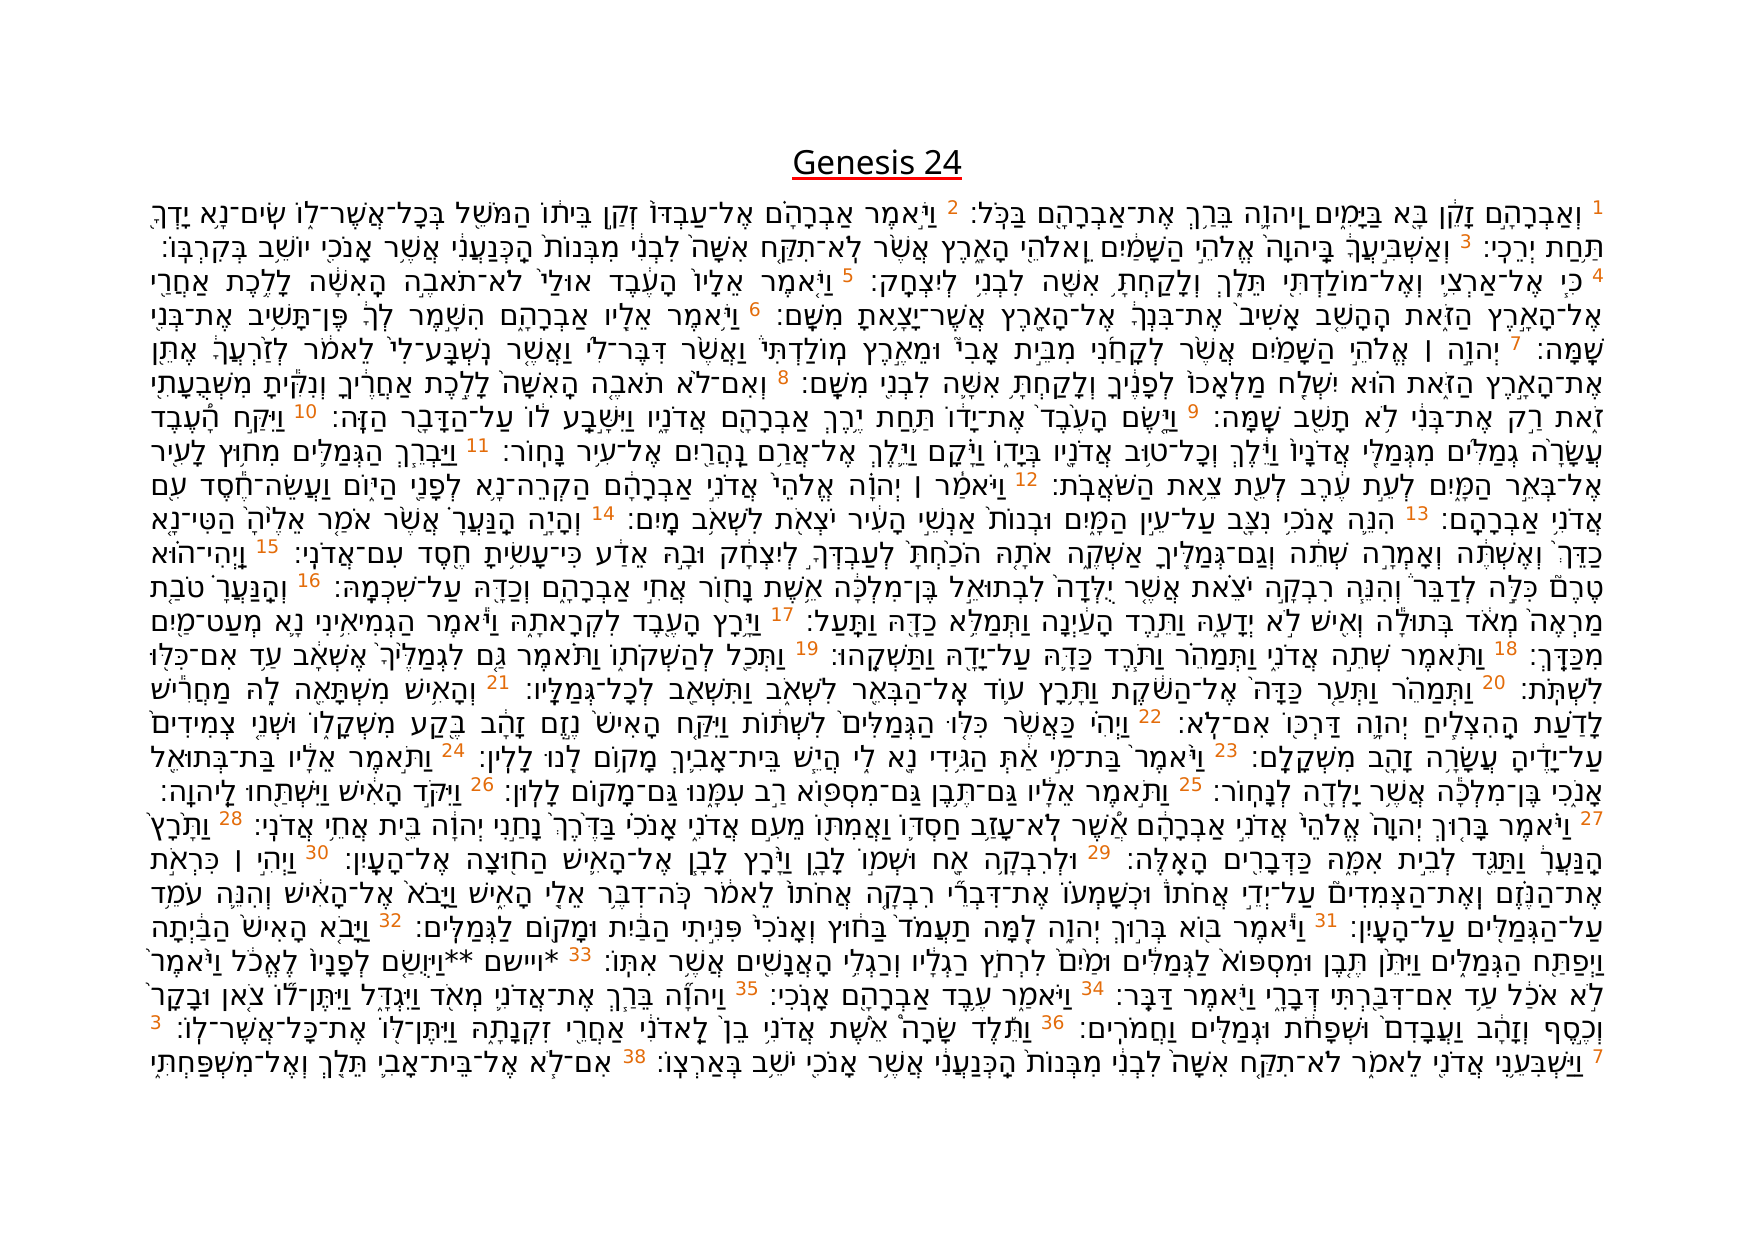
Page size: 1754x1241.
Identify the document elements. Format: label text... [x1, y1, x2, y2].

text 1 וְאַבְרָהָ֣ם זָקֵ֔ן בָּ֖א בַּיָּמִ֑ים וֽ͏ַיהוָ֛ה בֵּרַ֥ךְ אֶת־אַבְרָהָ֖ם בַּכֹּֽל׃ 2 וַיֹּ֣אמֶר אַבְרָהָ֗ם אֶל־עַבְדּוֹ֙ זְקַ֣ן בֵּית֔וֹ הַמֹּשֵׁ֖ל בְּכָל־אֲשֶׁר־ל֑וֹ שִֽׂים־נָ֥א יָדְךָ֖ תַּ֥חַת יְרֵכִֽי׃ ‬‬‬3 וְאַשְׁבִּ֣יעֲךָ֔ בּֽ͏ַיהוָה֙ אֱלֹהֵ֣י הַשָּׁמַ֔יִם וֽ͏ֵאלֹהֵ֖י הָאָ֑רֶץ אֲשֶׁ֨ר לֹֽא־תִקַּ֤ח אִשָּׁה֙ לִבְנִ֔י מִבְּנוֹת֙ הַֽכְּנַעֲנִ֔י אֲשֶׁ֥ר אָנֹכִ֖י יוֹשֵׁ֥ב בְּקִרְבּֽוֹ׃ ‬‬‬4 כִּ֧י אֶל־אַרְצִ֛י וְאֶל־מוֹלַדְתִּ֖י תֵּלֵ֑ךְ וְלָקַחְתָּ֥ אִשָּׁ֖ה לִבְנִ֥י לְיִצְחָֽק׃ ‬‬‬5 וַיֹּ֤אמֶר אֵלָיו֙ הָעֶ֔בֶד אוּלַי֙ לֹא־תֹאבֶ֣ה הָֽאִשָּׁ֔ה לָלֶ֥כֶת אַחֲרַ֖י אֶל־הָאָ֣רֶץ הַזֹּ֑את הֶֽהָשֵׁ֤ב אָשִׁיב֙ אֶת־בִּנְךָ֔ אֶל־הָאָ֖רֶץ אֲשֶׁר־יָצָ֥אתָ מִשָּֽׁם׃ ‬‬‬6 וַיֹּ֥אמֶר אֵלָ֖יו אַבְרָהָ֑ם הִשָּׁ֣מֶר לְךָ֔ פֶּן־תָּשִׁ֥יב אֶת־בְּנִ֖י שָֽׁמָּה׃ ‬‬‬7 יְהוָ֣ה ׀ אֱלֹהֵ֣י הַשָּׁמַ֗יִם אֲשֶׁ֨ר לְקָחַ֜נִי מִבֵּ֣ית אָבִי֮ וּמֵאֶ֣רֶץ מֽוֹלַדְתִּי֒ וַאֲשֶׁ֨ר דִּבֶּר־לִ֜י וַאֲשֶׁ֤ר נִֽשְׁבַּֽע־לִי֙ לֵאמֹ֔ר לְזַ֨רְעֲךָ֔ אֶתֵּ֖ן אֶת־הָאָ֣רֶץ הַזֹּ֑את ה֗וּא יִשְׁלַ֤ח מַלְאָכוֹ֙ לְפָנֶ֔יךָ וְלָקַחְתָּ֥ אִשָּׁ֛ה לִבְנִ֖י מִשָּֽׁם׃ ‬‬‬8 וְאִם־לֹ֨א תֹאבֶ֤ה הָֽאִשָּׁה֙ לָלֶ֣כֶת אַחֲרֶ֔יךָ וְנִקִּ֕יתָ מִשְּׁבֻעָתִ֖י זֹ֑את רַ֣ק אֶת־בְּנִ֔י לֹ֥א תָשֵׁ֖ב שָֽׁמָּה׃ ‬‬‬9 וַיָּ֤שֶׂם הָעֶ֙בֶד֙ אֶת־יָד֔וֹ תַּ֛חַת יֶ֥רֶךְ אַבְרָהָ֖ם אֲדֹנָ֑יו וַיִּשָּׁ֣בַֽע ל֔וֹ עַל־הַדָּבָ֖ר הַזֶּֽה׃ ‬‬‬10 וַיִּקַּ֣ח הָ֠עֶבֶד עֲשָׂרָ֨ה גְמַלִּ֜ים מִגְּמַלֵּ֤י אֲדֹנָיו֙ וַיֵּ֔לֶךְ וְכָל־ט֥וּב אֲדֹנָ֖יו בְּיָד֑וֹ וַיָּ֗קָם וַיֵּ֛לֶךְ אֶל־אֲרַ֥ם נֽ͏ַהֲרַ֖יִם אֶל־עִ֥יר נָחֽוֹר׃ ‬‬‬11 וַיַּבְרֵ֧ךְ הַגְּמַלִּ֛ים מִח֥וּץ לָעִ֖יר אֶל־בְּאֵ֣ר הַמָּ֑יִם לְעֵ֣ת עֶ֔רֶב לְעֵ֖ת צֵ֥את הַשֹּׁאֲבֹֽת׃ ‬‬‬12 וַיֹּאמַ֓ר ׀ יְהוָ֗ה אֱלֹהֵי֙ אֲדֹנִ֣י אַבְרָהָ֔ם הַקְרֵה־נָ֥א לְפָנַ֖י הַיּ֑וֹם וַעֲשֵׂה־חֶ֕סֶד עִ֖ם אֲדֹנִ֥י אַבְרָהָֽם׃ ‬‬‬13 הִנֵּ֛ה אָנֹכִ֥י נִצָּ֖ב עַל־עֵ֣ין הַמָּ֑יִם וּבְנוֹת֙ אַנְשֵׁ֣י הָעִ֔יר יֹצְאֹ֖ת לִשְׁאֹ֥ב מָֽיִם׃ ‬‬‬14 וְהָיָ֣ה הַֽנַּעֲרָ֗ אֲשֶׁ֨ר אֹמַ֤ר אֵלֶ֙יהָ֙ הַטִּי־נָ֤א כַדֵּךְ֙ וְאֶשְׁתֶּ֔ה וְאָמְרָ֣ה שְׁתֵ֔ה וְגַם־גְּמַלֶּ֖יךָ אַשְׁקֶ֑ה אֹתָ֤הּ הֹכַ֙חְתָּ֙ לְעַבְדְּךָ֣ לְיִצְחָ֔ק וּבָ֣הּ אֵדַ֔ע כִּי־עָשִׂ֥יתָ חֶ֖סֶד עִם־אֲדֹנִֽי׃ ‬‬‬15 וַֽיְהִי־ה֗וּא טֶרֶם֮ כִּלָּ֣ה לְדַבֵּר֒ וְהִנֵּ֧ה רִבְקָ֣ה יֹצֵ֗את אֲשֶׁ֤ר יֻלְּדָה֙ לִבְתוּאֵ֣ל בֶּן־מִלְכָּ֔ה אֵ֥שֶׁת נָח֖וֹר אֲחִ֣י אַבְרָהָ֑ם וְכַדָּ֖הּ עַל־שִׁכְמָֽהּ׃ ‬‬‬16 וְהַֽנַּעֲרָ֗ טֹבַ֤ת מַרְאֶה֙ מְאֹ֔ד בְּתוּלָ֕ה וְאִ֖ישׁ לֹ֣א יְדָעָ֑הּ וַתֵּ֣רֶד הָעַ֔יְנָה וַתְּמַלֵּ֥א כַדָּ֖הּ וַתָּֽעַל׃ ‬‬‬17 וַיָּ֥רָץ הָעֶ֖בֶד לִקְרָאתָ֑הּ וַיֹּ֕אמֶר הַגְמִיאִ֥ינִי נָ֛א מְעַט־מַ֖יִם מִכַּדֵּֽךְ׃ ‬‬‬18 וַתֹּ֖אמֶר שְׁתֵ֣ה אֲדֹנִ֑י וַתְּמַהֵ֗ר וַתֹּ֧רֶד כַּדָּ֛הּ עַל־יָדָ֖הּ וַתַּשְׁקֵֽהוּ׃ ‬‬‬19 וַתְּכַ֖ל לְהַשְׁקֹת֑וֹ וַתֹּ֗אמֶר גַּ֤ם לִגְמַלֶּ֙יךָ֙ אֶשְׁאָ֔ב עַ֥ד אִם־כִּלּ֖וּ לִשְׁתֹּֽת׃ ‬‬‬20 וַתְּמַהֵ֗ר וַתְּעַ֤ר כַּדָּהּ֙ אֶל־הַשֹּׁ֔קֶת וַתָּ֥רָץ ע֛וֹד אֶֽל־הַבְּאֵ֖ר לִשְׁאֹ֑ב וַתִּשְׁאַ֖ב לְכָל־גְּמַלָּֽיו׃ ‬‬‬21 וְהָאִ֥ישׁ מִשְׁתָּאֵ֖ה לָ֑הּ מַחֲרִ֕ישׁ לָדַ֗עַת הֽ͏ַהִצְלִ֧יחַ יְהוָ֛ה דַּרְכּ֖וֹ אִם־לֹֽא׃ ‬‬‬22 וַיְהִ֗י כַּאֲשֶׁ֨ר כִּלּ֤וּ הַגְּמַלִּים֙ לִשְׁתּ֔וֹת וַיִּקַּ֤ח הָאִישׁ֙ נֶ֣זֶם זָהָ֔ב בֶּ֖קַע מִשְׁקָל֑וֹ וּשְׁנֵ֤י צְמִידִים֙ עַל־יָדֶ֔יהָ עֲשָׂרָ֥ה זָהָ֖ב מִשְׁקָלָֽם׃ ‬‬‬23 וַיֹּ֙אמֶר֙ בַּת־מִ֣י אַ֔תְּ הַגִּ֥ידִי נָ֖א לִ֑י הֲיֵ֧שׁ בֵּית־אָבִ֛יךְ מָק֥וֹם לָ֖נוּ לָלִֽין׃ ‬‬‬24 וַתֹּ֣אמֶר אֵלָ֔יו בַּת־בְּתוּאֵ֖ל אָנֹ֑כִי בֶּן־מִלְכָּ֕ה אֲשֶׁ֥ר יָלְדָ֖ה לְנָחֽוֹר׃ ‬‬‬25 וַתֹּ֣אמֶר אֵלָ֔יו גַּם־תֶּ֥בֶן גַּם־מִסְפּ֖וֹא רַ֣ב עִמָּ֑נוּ גַּם־מָק֖וֹם לָלֽוּן׃ ‬‬‬26 וַיִּקֹּ֣ד הָאִ֔ישׁ וַיִּשְׁתַּ֖חוּ לֽ͏ַיהוָֽה׃ ‬‬‬27 וַיֹּ֗אמֶר בָּר֤וּךְ יְהוָה֙ אֱלֹהֵי֙ אֲדֹנִ֣י אַבְרָהָ֔ם אֲ֠שֶׁר לֹֽא־עָזַ֥ב חַסְדּ֛וֹ וַאֲמִתּ֖וֹ מֵעִ֣ם אֲדֹנִ֑י אָנֹכִ֗י בַּדֶּ֙רֶךְ֙ נָחַ֣נִי יְהוָ֔ה בֵּ֖ית אֲחֵ֥י אֲדֹנִֽי׃ ‬‬‬28 וַתָּ֙רָץ֙ הַֽנַּעֲרָ֔ וַתַּגֵּ֖ד לְבֵ֣ית אִמָּ֑הּ כַּדְּבָרִ֖ים הָאֵֽלֶּה׃ ‬‬‬29 וּלְרִבְקָ֥ה אָ֖ח וּשְׁמ֣וֹ לָבָ֑ן וַיָּ֨רָץ לָבָ֧ן אֶל־הָאִ֛ישׁ הַח֖וּצָה אֶל־הָעָֽיִן׃ ‬‬‬30 וַיְהִ֣י ׀ כִּרְאֹ֣ת אֶת־הַנֶּ֗זֶם וְֽאֶת־הַצְּמִדִים֮ עַל־יְדֵ֣י אֲחֹתוֹ֒ וּכְשָׁמְע֗וֹ אֶת־דִּבְרֵ֞י רִבְקָ֤ה אֲחֹתוֹ֙ לֵאמֹ֔ר כֹּֽה־דִבֶּ֥ר אֵלַ֖י הָאִ֑ישׁ וַיָּבֹא֙ אֶל־הָאִ֔ישׁ וְהִנֵּ֛ה עֹמֵ֥ד עַל־הַגְּמַלִּ֖ים עַל־הָעָֽיִן׃ ‬‬‬31 וַיֹּ֕אמֶר בּ֖וֹא בְּר֣וּךְ יְהוָ֑ה לָ֤מָּה תַעֲמֹד֙ בַּח֔וּץ וְאָנֹכִי֙ פִּנִּ֣יתִי הַבַּ֔יִת וּמָק֖וֹם לַגְּמַלִּֽים׃ ‬‬‬32 וַיָּבֹ֤א הָאִישׁ֙ הַבַּ֔יְתָה וַיְפַתַּ֖ח הַגְּמַלִּ֑ים וַיִּתֵּ֨ן תֶּ֤בֶן וּמִסְפּוֹא֙ לַגְּמַלִּ֔ים וּמַ֙יִם֙ לִרְחֹ֣ץ רַגְלָ֔יו וְרַגְלֵ֥י הָאֲנָשִׁ֖ים אֲשֶׁ֥ר אִתּֽוֹ׃ ‬‬‬33 *ויישם **וַיּוֻשַׂ֤ם לְפָנָיו֙ לֶאֱכֹ֔ל וַיֹּ֙אמֶר֙ לֹ֣א אֹכַ֔ל עַ֥ד אִם־דִּבַּ֖רְתִּי דְּבָרָ֑י וַיֹּ֖אמֶר דַּבֵּֽר׃ ‬‬‬‬34 וַיֹּאמַ֑ר עֶ֥בֶד אַבְרָהָ֖ם אָנֹֽכִי׃ ‬‬‬35 וַיהוָ֞ה בֵּרַ֧ךְ אֶת־אֲדֹנִ֛י מְאֹ֖ד וַיִּגְדָּ֑ל וַיִּתֶּן־ל֞וֹ צֹ֤אן וּבָקָר֙ וְכֶ֣סֶף וְזָהָ֔ב וַעֲבָדִם֙ וּשְׁפָחֹ֔ת וּגְמַלִּ֖ים וַחֲמֹרִֽים׃ ‬‬‬36 וַתֵּ֡לֶד שָׂרָה֩ אֵ֨שֶׁת אֲדֹנִ֥י בֵן֙ לֽ͏ַאדֹנִ֔י אַחֲרֵ֖י זִקְנָתָ֑הּ וַיִּתֶּן־לּ֖וֹ אֶת־כָּל־אֲשֶׁר־לֽוֹ׃ ‬‬‬37 וַיַּשְׁבִּעֵ֥נִי אֲדֹנִ֖י לֵאמֹ֑ר לֹא־תִקַּ֤ח אִשָּׁה֙ לִבְנִ֔י מִבְּנוֹת֙ הַֽכְּנַעֲנִ֔י אֲשֶׁ֥ר אָנֹכִ֖י יֹשֵׁ֥ב בְּאַרְצֽוֹ׃ ‬‬‬38 אִם־לֹ֧א אֶל־בֵּית־אָבִ֛י תֵּלֵ֖ךְ וְאֶל־מִשְׁפַּחְתִּ֑י וְלָקַחְתָּ֥ אִשָּׁ֖ה לִבְנִֽי׃ ‬‬‬39 וָאֹמַ֖ר אֶל־אֲדֹנִ֑י אֻלַ֛י לֹא־תֵלֵ֥ךְ הָאִשָּׁ֖ה אַחֲרָֽי׃ ‬‬‬40 וַיֹּ֖אמֶר אֵלָ֑י יְהוָ֞ה אֲשֶׁר־הִתְהַלַּ֣כְתִּי לְפָנָ֗יו יִשְׁלַ֨ח מַלְאָכ֤וֹ אִתָּךְ֙ וְהִצְלִ֣יחַ דַּרְכֶּ֔ךָ וְלָקַחְתָּ֤ אִשָּׁה֙ לִבְנִ֔י מִמִּשְׁפַּחְתִּ֖י וּמִבֵּ֥ית אָבִֽי׃ ‬‬‬41 אָ֤ז תִּנָּקֶה֙ מֵאָ֣לָתִ֔י כִּ֥י תָב֖וֹא אֶל־מִשְׁפַּחְתִּ֑י וְאִם־לֹ֤א יִתְּנוּ֙ לָ֔ךְ וְהָיִ֥יתָ נָקִ֖י מֵאָלָתִֽי׃ ‬‬‬42 וָאָבֹ֥א הַיּ֖וֹם אֶל־הָעָ֑יִן וָאֹמַ֗ר יְהוָה֙ אֱלֹהֵי֙ אֲדֹנִ֣י אַבְרָהָ֔ם אִם־יֶשְׁךָ־נָּא֙ מַצְלִ֣יחַ דַּרְכִּ֔י אֲשֶׁ֥ר אָנֹכִ֖י הֹלֵ֥ךְ עָלֶֽיהָ׃ ‬‬‬43 הִנֵּ֛ה אָנֹכִ֥י נִצָּ֖ב עַל־עֵ֣ין הַמָּ֑יִם וְהָיָ֤ה הָֽעַלְמָה֙ הַיֹּצֵ֣את לִשְׁאֹ֔ב וְאָמַרְתִּ֣י אֵלֶ֔יהָ הַשְׁקִֽינִי־נָ֥א מְעַט־מַ֖יִם מִכַּדֵּֽךְ׃ ‬‬‬44 וְאָמְרָ֤ה אֵלַי֙ גַּם־אַתָּ֣ה שְׁתֵ֔ה וְגַ֥ם לִגְמַלֶּ֖יךָ אֶשְׁאָ֑ב הִ֣וא הֽ͏ָאִשָּׁ֔ה אֲשֶׁר־הֹכִ֥יחַ יְהוָ֖ה לְבֶן־אֲדֹנִֽי׃ ‬‬‬45 אֲנִי֩ טֶ֨רֶם אֲכַלֶּ֜ה לְדַבֵּ֣ר אֶל־לִבִּ֗י וְהִנֵּ֨ה רִבְקָ֤ה יֹצֵאת֙ וְכַדָּ֣הּ עַל־שִׁכְמָ֔הּ וַתֵּ֥רֶד הָעַ֖יְנָה וַתִּשְׁאָ֑ב וָאֹמַ֥ר אֵלֶ֖יהָ הַשְׁקִ֥ינִי נָֽא׃ ‬‬‬46 וַתְּמַהֵ֗ר וַתּ֤וֹרֶד כַּדָּהּ֙ מֵֽעָלֶ֔יהָ וַתֹּ֣אמֶר שְׁתֵ֔ה וְגַם־גְּמַלֶּ֖יךָ אַשְׁקֶ֑ה וָאֵ֕שְׁתְּ וְגַ֥ם הַגְּמַלִּ֖ים הִשְׁקָֽתָה׃ ‬‬‬47 וָאֶשְׁאַ֣ל אֹתָ֗הּ וָאֹמַר֮ בַּת־מִ֣י אַתְּ֒ וַתֹּ֗אמֶר בַּת־בְּתוּאֵל֙ בֶּן־נָח֔וֹר אֲשֶׁ֥ר יָֽלְדָה־לּ֖וֹ מִלְכָּ֑ה וָאָשִׂ֤ם הַנֶּ֙זֶם֙ עַל־אַפָּ֔הּ וְהַצְּמִידִ֖ים עַל־יָדֶֽיהָ׃ ‬‬‬48 וָאֶקֹּ֥ד וָֽאֶשְׁתַּחֲוֶ֖ה לַיהוָ֑ה וָאֲבָרֵ֗ךְ אֶת־יְהוָה֙ אֱלֹהֵי֙ אֲדֹנִ֣י אַבְרָהָ֔ם אֲשֶׁ֤ר הִנְחַ֙נִי֙ בְּדֶ֣רֶךְ אֱמֶ֔ת לָקַ֛חַת אֶת־בַּת־אֲחִ֥י אֲדֹנִ֖י לִבְנֽוֹ׃ ‬‬‬49 וְ֠עַתָּה אִם־יֶשְׁכֶ֨ם עֹשִׂ֜ים חֶ֧סֶד וֽ͏ֶאֱמֶ֛ת אֶת־אֲדֹנִ֖י הַגִּ֣ידוּ לִ֑י וְאִם־לֹ֕א הַגִּ֣ידוּ לִ֔י וְאֶפְנֶ֥ה עַל־יָמִ֖ין א֥וֹ עַל־שְׂמֹֽאל׃ ‬‬‬50 וַיַּ֨עַן לָבָ֤ן וּבְתוּאֵל֙ וַיֹּ֣אמְר֔וּ מֵיְהוָ֖ה יָצָ֣א הַדָּבָ֑ר לֹ֥א נוּכַ֛ל דַּבֵּ֥ר אֵלֶ֖יךָ רַ֥ע אוֹ־טֽוֹב׃ ‬‬‬51 הִנֵּֽה־רִבְקָ֥ה לְפָנֶ֖יךָ קַ֣ח וָלֵ֑ךְ וּתְהִ֤י אִשָּׁה֙ לְבֶן־אֲדֹנֶ֔יךָ כַּאֲשֶׁ֖ר דִּבֶּ֥ר יְהוָֽה׃ ‬‬‬52 וַיְהִ֕י כַּאֲשֶׁ֥ר שָׁמַ֛ע עֶ֥בֶד אַבְרָהָ֖ם אֶת־דִּבְרֵיהֶ֑ם וַיִּשְׁתַּ֥חוּ אַ֖רְצָה לֽ͏ַיהוָֽה׃ ‬‬‬53 וַיּוֹצֵ֨א הָעֶ֜בֶד כְּלֵי־כֶ֨סֶף וּכְלֵ֤י זָהָב֙ וּבְגָדִ֔ים וַיִתֵּ֖ן לְרִבְקָ֑ה וּמִ֨גְדָּנֹ֔ת נָתַ֥ן לְאָחִ֖יהָ וּלְאִמָּֽהּ׃ ‬‬‬54 וַיֹּאכְל֣וּ וַיִּשְׁתּ֗וּ ה֛וּא וְהָאֲנָשִׁ֥ים אֲשֶׁר־עִמּ֖וֹ וַיָּלִ֑ינוּ וַיָּק֣וּמוּ בַבֹּ֔קֶר וַיֹּ֖אמֶר שַׁלְּחֻ֥נִי לֽ͏ַאדֹנִֽי׃ ‬‬‬55 וַיֹּ֤אמֶר אָחִ֙יהָ֙ וְאִמָּ֔הּ תֵּשֵׁ֨ב הַנַּעֲרָ֥ אִתָּ֛נוּ יָמִ֖ים א֣וֹ עָשׂ֑וֹר אַחַ֖ר תֵּלֵֽךְ׃ ‬‬‬56 וַיֹּ֤אמֶר אֲלֵהֶם֙ אַל־תְּאַחֲר֣וּ אֹתִ֔י וֽ͏ַיהוָ֖ה הִצְלִ֣יחַ דַּרְכִּ֑י שַׁלְּח֕וּנִי וְאֵלְכָ֖ה לֽ͏ַאדֹנִֽי׃ ‬‬‬57 וַיֹּאמְר֖וּ נִקְרָ֣א לַֽנַּעֲרָ֑ וְנִשְׁאֲלָ֖ה אֶת־פִּֽיהָ׃ ‬‬‬58 וַיִּקְרְא֤וּ לְרִבְקָה֙ וַיֹּאמְר֣וּ אֵלֶ֔יהָ הֲתֵלְכִ֖י עִם־הָאִ֣ישׁ הַזֶּ֑ה וַתֹּ֖אמֶר אֵלֵֽךְ׃ ‬‬‬59 וַֽיְשַׁלְּח֛וּ אֶת־רִבְקָ֥ה אֲחֹתָ֖ם וְאֶת־מֵנִקְתָּ֑הּ וְאֶת־עֶ֥בֶד אַבְרָהָ֖ם וְאֶת־אֲנָשָֽׁיו׃ ‬‬‬60 וַיְבָרֲכ֤וּ אֶת־רִבְקָה֙ וַיֹּ֣אמְרוּ לָ֔הּ אֲחֹתֵ֕נוּ אַ֥תְּ הֲיִ֖י לְאַלְפֵ֣י רְבָבָ֑ה וְיִירַ֣שׁ זַרְעֵ֔ךְ אֵ֖ת שַׁ֥עַר שֹׂנְאָֽיו׃ ‬‬‬61 וַתָּ֨קָם רִבְקָ֜ה וְנַעֲרֹתֶ֗יהָ וַתִּרְכַּ֙בְנָה֙ עַל־הַגְּמַלִּ֔ים וַתֵּלַ֖כְנָה אַחֲרֵ֣י הָאִ֑ישׁ וַיִּקַּ֥ח הָעֶ֛בֶד אֶת־רִבְקָ֖ה וַיֵּלַֽךְ׃ ‬‬‬62 וְיִצְחָק֙ בָּ֣א מִבּ֔וֹא בְּאֵ֥ר לַחַ֖י רֹאִ֑י וְה֥וּא יוֹשֵׁ֖ב בְּאֶ֥רֶץ הַנֶּֽגֶב׃ ‬‬‬63 וַיֵּצֵ֥א יִצְחָ֛ק לָשׂ֥וּחַ בַּשָּׂדֶ֖ה לִפְנ֣וֹת עָ֑רֶב וַיִּשָּׂ֤א עֵינָיו֙ וַיַּ֔רְא וְהִנֵּ֥ה גְמַלִּ֖ים בָּאִֽים׃ ‬‬‬64 וַתִּשָּׂ֤א רִבְקָה֙ אֶת־עֵינֶ֔יהָ וַתֵּ֖רֶא אֶת־יִצְחָ֑ק וַתִּפֹּ֖ל מֵעַ֥ל הַגָּמָֽל׃ ‬‬‬65 וַתֹּ֣אמֶר אֶל־הָעֶ֗בֶד מִֽי־הָאִ֤ישׁ הַלָּזֶה֙ הַהֹלֵ֤ךְ בַּשָּׂדֶה֙ לִקְרָאתֵ֔נוּ וַיֹּ֥אמֶר הָעֶ֖בֶד ה֣וּא אֲדֹנִ֑י וַתִּקַּ֥ח הַצָּעִ֖יף וַתִּתְכָּֽס׃ ‬‬‬66 וַיְסַפֵּ֥ר הָעֶ֖בֶד לְיִצְחָ֑ק אֵ֥ת כָּל־הַדְּבָרִ֖ים אֲשֶׁ֥ר עָשָֽׂה׃ ‬‬‬67 וַיְבִאֶ֣הָ יִצְחָ֗ק הָאֹ֙הֱלָה֙ שָׂרָ֣ה אִמּ֔וֹ וַיִּקַּ֧ח אֶת־רִבְקָ֛ה וַתְּהִי־ל֥וֹ לְאִשָּׁ֖ה וַיֶּאֱהָבֶ֑הָ וַיִּנָּחֵ֥ם יִצְחָ֖ק אַחֲרֵ֥י אִמּֽוֹ׃ פ ‬‬‬‬‬‬‬‬‬‬‬‬‬‬‬‬‬‬‬‬‬‬‬‬‬‬‬‬‬‬‬‬‬‬‬‬‬‬‬‬‬‬‬‬‬‬‬‬‬‬‬‬‬‬‬‬‬‬‬‬‬‬‬‬‬‬‬‬‬ [150, 197, 1604, 1080]
text Genesis 24 [150, 139, 1604, 184]
